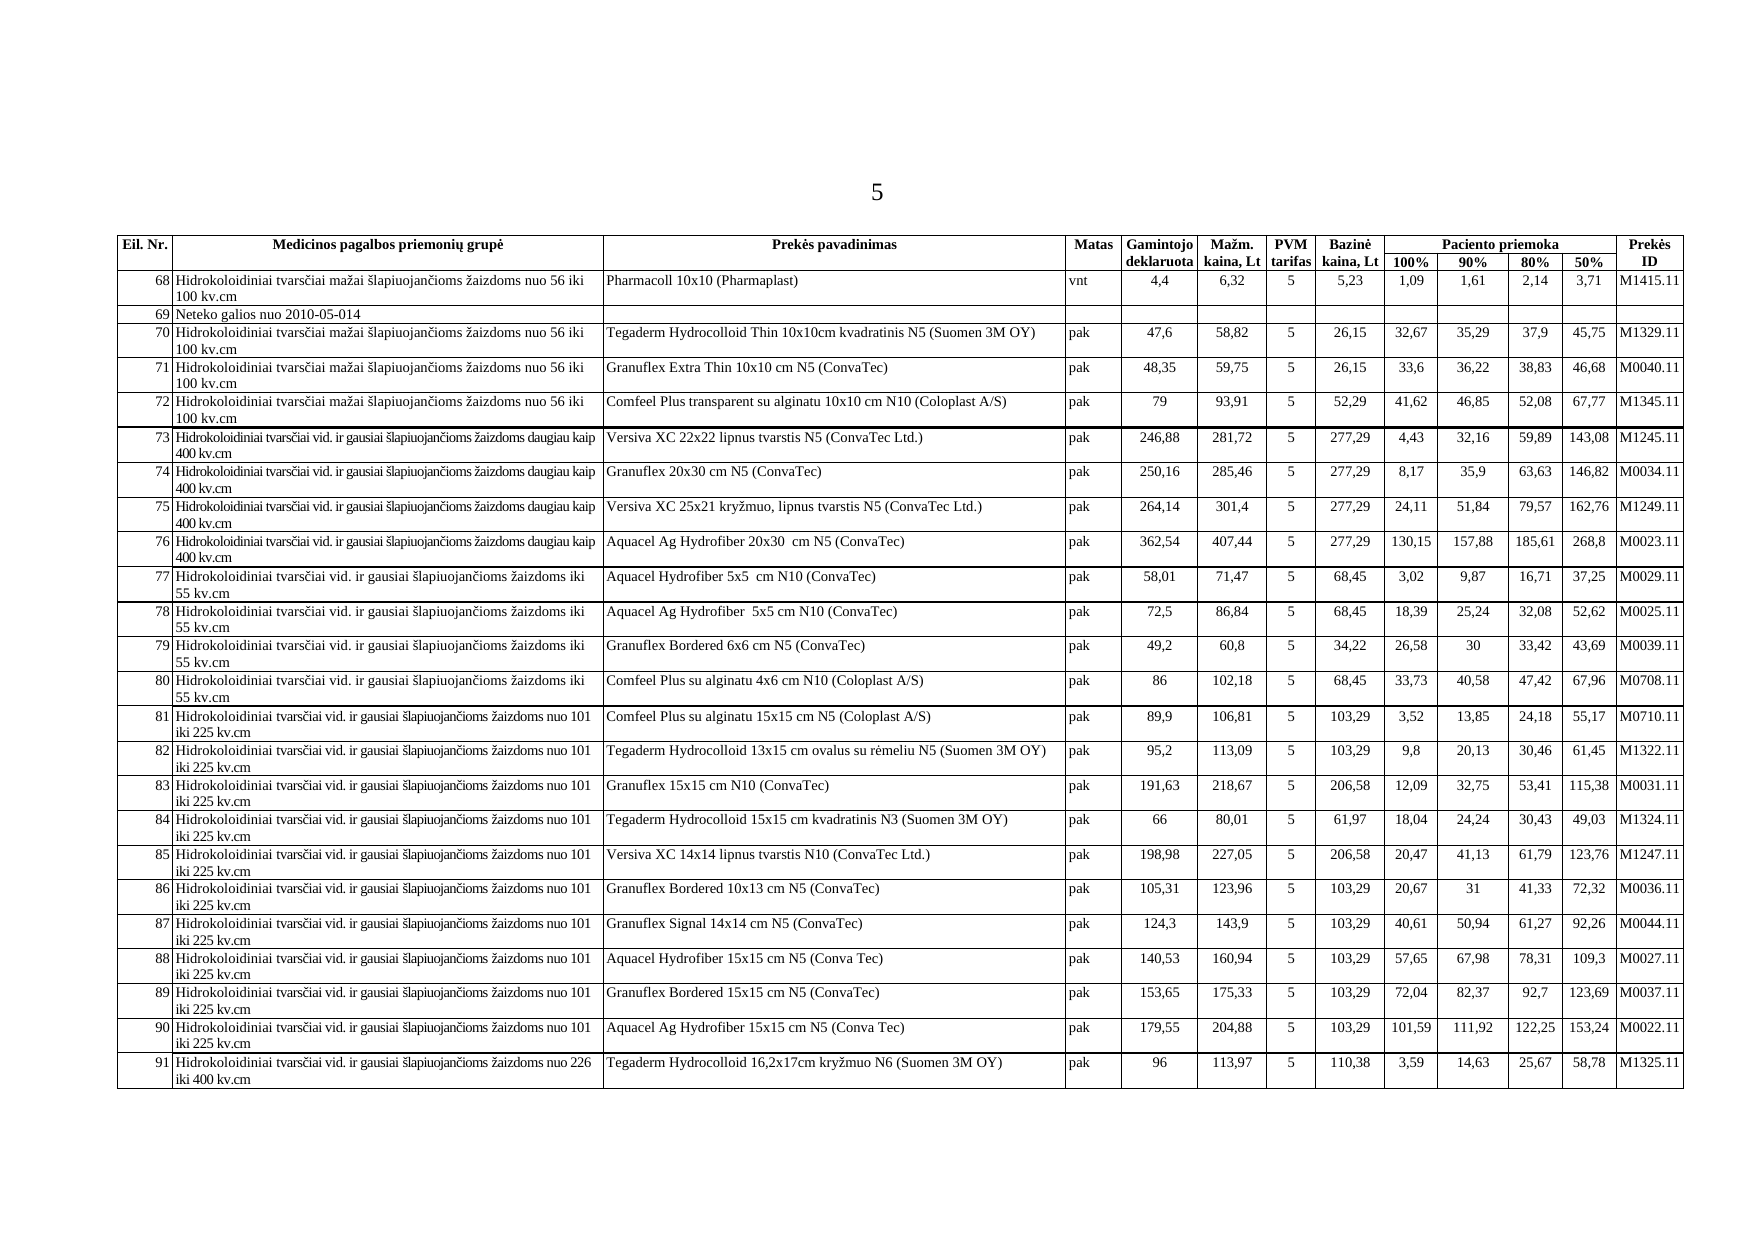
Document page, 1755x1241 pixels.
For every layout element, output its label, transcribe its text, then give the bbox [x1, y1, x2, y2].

table_cell Tegaderm Hydrocolloid 13x15 cm ovalus su rėmeliu N5 (Suomen 3M OY) [604, 742, 1065, 775]
table_cell 14,63 [1438, 1054, 1508, 1088]
table_cell 92,7 [1509, 984, 1562, 1017]
table_cell 264,14 [1122, 498, 1197, 531]
table_cell Pharmacoll 10x10 (Pharmaplast) [604, 271, 1065, 305]
table_cell 3,59 [1385, 1054, 1437, 1088]
table_cell 4,4 [1122, 271, 1197, 305]
table_cell pak [1066, 498, 1121, 531]
table_cell M0023.11 [1617, 532, 1683, 566]
table_cell 81 [118, 706, 172, 741]
table_cell [110, 253, 117, 270]
table_cell 33,42 [1509, 637, 1562, 671]
table_cell Aquacel Ag Hydrofiber 5x5 cm N10 (ConvaTec) [604, 603, 1065, 636]
table_cell 50% [1563, 254, 1616, 270]
table_cell 204,88 [1198, 1019, 1266, 1052]
table_cell 89 [118, 984, 172, 1017]
table_cell pak [1066, 568, 1121, 601]
table_cell [110, 531, 117, 566]
table_cell 8,17 [1385, 463, 1437, 497]
table_cell 18,39 [1385, 603, 1437, 636]
table_cell Hidrokoloidiniai tvarsčiai vid. ir gausiai šlapiuojančioms žaizdoms iki 55 kv.cm [173, 672, 603, 705]
table_cell 109,3 [1563, 949, 1616, 983]
table_cell Granuflex Extra Thin 10x10 cm N5 (ConvaTec) [604, 358, 1065, 392]
table_cell 130,15 [1385, 532, 1437, 566]
table_cell 80 [118, 672, 172, 705]
table_cell 91 [118, 1053, 172, 1088]
table_cell 407,44 [1198, 532, 1266, 566]
table_cell Granuflex Signal 14x14 cm N5 (ConvaTec) [604, 915, 1065, 948]
table_cell [110, 426, 117, 462]
table_cell 110,38 [1316, 1054, 1384, 1088]
table_cell 143,08 [1563, 429, 1616, 462]
table_cell 49,2 [1122, 637, 1197, 671]
table_cell Hidrokoloidiniai tvarsčiai vid. ir gausiai šlapiuojančioms žaizdoms iki 55 kv.cm [173, 637, 603, 671]
table_cell 82,37 [1438, 984, 1508, 1017]
table_cell 160,94 [1198, 949, 1266, 983]
table_cell Granuflex 20x30 cm N5 (ConvaTec) [604, 463, 1065, 497]
table_cell 57,65 [1385, 949, 1437, 983]
table_cell Granuflex Bordered 15x15 cm N5 (ConvaTec) [604, 984, 1065, 1017]
table_cell 41,13 [1438, 846, 1508, 879]
table_cell 153,65 [1122, 984, 1197, 1017]
table_cell [110, 810, 117, 844]
table_cell M0036.11 [1617, 880, 1683, 914]
table_cell 146,82 [1563, 463, 1616, 497]
table_cell 40,58 [1438, 672, 1508, 705]
table_cell 31 [1438, 880, 1508, 914]
table_cell 52,62 [1563, 603, 1616, 636]
table_cell 33,6 [1385, 358, 1437, 392]
table_cell [1198, 306, 1266, 323]
table_cell 80% [1509, 254, 1562, 270]
table_cell 198,98 [1122, 846, 1197, 879]
table_cell 268,8 [1563, 532, 1616, 566]
table_cell 32,75 [1438, 776, 1508, 810]
table_cell Hidrokoloidiniai tvarsčiai vid. ir gausiai šlapiuojančioms žaizdoms iki 55 kv.cm [173, 568, 603, 601]
table_cell 25,24 [1438, 603, 1508, 636]
table_cell 68,45 [1316, 603, 1384, 636]
table_cell Aquacel Ag Hydrofiber 20x30 cm N5 (ConvaTec) [604, 532, 1065, 566]
table_cell 46,68 [1563, 358, 1616, 392]
table_cell 78,31 [1509, 949, 1562, 983]
table_cell Aquacel Hydrofiber 15x15 cm N5 (Conva Tec) [604, 949, 1065, 983]
table_cell 5 [1267, 915, 1315, 948]
table_cell 78 [118, 603, 172, 636]
table_cell [1509, 306, 1562, 323]
table_cell 50,94 [1438, 915, 1508, 948]
table_cell [110, 636, 117, 671]
table_cell [110, 845, 117, 879]
table_cell 48,35 [1122, 358, 1197, 392]
table_cell M1249.11 [1617, 498, 1683, 531]
table_cell 59,75 [1198, 358, 1266, 392]
table_cell 41,33 [1509, 880, 1562, 914]
table_cell M1245.11 [1617, 429, 1683, 462]
table_cell 75 [118, 498, 172, 531]
table_cell 5 [1267, 637, 1315, 671]
table_cell pak [1066, 984, 1121, 1017]
table_cell 143,9 [1198, 915, 1266, 948]
table_cell Hidrokoloidiniai tvarsčiai vid. ir gausiai šlapiuojančioms žaizdoms nuo 101 iki 225 kv.cm [173, 949, 603, 983]
table_cell [1122, 306, 1197, 323]
table_cell 30 [1438, 637, 1508, 671]
table_cell 43,69 [1563, 637, 1616, 671]
table_cell [1563, 306, 1616, 323]
table_cell 61,27 [1509, 915, 1562, 948]
table_cell pak [1066, 915, 1121, 948]
table_cell M1329.11 [1617, 324, 1683, 357]
table_cell 277,29 [1316, 532, 1384, 566]
table_cell 105,31 [1122, 880, 1197, 914]
table_cell 53,41 [1509, 776, 1562, 810]
table_cell 95,2 [1122, 742, 1197, 775]
table_cell 5 [1267, 707, 1315, 741]
table_cell 84 [118, 811, 172, 844]
table_cell 5 [1267, 429, 1315, 462]
table_cell 5 [1267, 1019, 1315, 1052]
table_cell 76 [118, 532, 172, 566]
table_cell M0029.11 [1617, 568, 1683, 601]
table_cell 25,67 [1509, 1054, 1562, 1088]
table_cell 36,22 [1438, 358, 1508, 392]
table_cell [110, 705, 117, 741]
table_cell 71,47 [1198, 568, 1266, 601]
table_cell 67,77 [1563, 393, 1616, 426]
table_cell [604, 306, 1065, 323]
table_cell 93,91 [1198, 393, 1266, 426]
table_cell 61,45 [1563, 742, 1616, 775]
table_cell 113,09 [1198, 742, 1266, 775]
table_cell [110, 1018, 117, 1052]
table_cell 83 [118, 776, 172, 810]
table_cell 41,62 [1385, 393, 1437, 426]
table_cell 32,08 [1509, 603, 1562, 636]
table_cell 5 [1267, 324, 1315, 357]
table_cell M1345.11 [1617, 393, 1683, 426]
table_cell 88 [118, 949, 172, 983]
table_cell 5 [1267, 603, 1315, 636]
table_cell 206,58 [1316, 846, 1384, 879]
table_cell 87 [118, 915, 172, 948]
table_cell [110, 357, 117, 392]
table_cell 49,03 [1563, 811, 1616, 844]
table_cell 45,75 [1563, 324, 1616, 357]
table_cell 162,76 [1563, 498, 1616, 531]
table_cell [110, 671, 117, 705]
table_cell 61,79 [1509, 846, 1562, 879]
table_cell 301,4 [1198, 498, 1266, 531]
table_cell Hidrokoloidiniai tvarsčiai vid. ir gausiai šlapiuojančioms žaizdoms nuo 101 iki 225 kv.cm [173, 984, 603, 1017]
table_cell Hidrokoloidiniai tvarsčiai vid. ir gausiai šlapiuojančioms žaizdoms nuo 101 iki 225 kv.cm [173, 846, 603, 879]
table_cell 47,6 [1122, 324, 1197, 357]
table_cell 5 [1267, 498, 1315, 531]
table_cell M0039.11 [1617, 637, 1683, 671]
table_cell 106,81 [1198, 707, 1266, 741]
table_cell 103,29 [1316, 742, 1384, 775]
table_cell 206,58 [1316, 776, 1384, 810]
table_cell M1325.11 [1617, 1054, 1683, 1088]
table_cell 52,29 [1316, 393, 1384, 426]
table_cell 72 [118, 393, 172, 426]
table_cell 103,29 [1316, 984, 1384, 1017]
table_cell 72,32 [1563, 880, 1616, 914]
table_cell 20,47 [1385, 846, 1437, 879]
table_cell pak [1066, 324, 1121, 357]
table_cell pak [1066, 776, 1121, 810]
table_cell 69 [118, 306, 172, 323]
table_cell 100% [1385, 254, 1437, 270]
table_cell Neteko galios nuo 2010-05-014 [173, 306, 603, 323]
table_cell 46,85 [1438, 393, 1508, 426]
table_header Prekės ID [1617, 236, 1683, 270]
table_cell 5 [1267, 532, 1315, 566]
table_header Prekės pavadinimas [604, 236, 1065, 270]
table_cell 277,29 [1316, 463, 1384, 497]
table_cell 72,5 [1122, 603, 1197, 636]
table_cell pak [1066, 880, 1121, 914]
table_cell Granuflex 15x15 cm N10 (ConvaTec) [604, 776, 1065, 810]
table_cell M0710.11 [1617, 707, 1683, 741]
table_cell 32,16 [1438, 429, 1508, 462]
table_cell 103,29 [1316, 915, 1384, 948]
table_cell 24,18 [1509, 707, 1562, 741]
table_cell 103,29 [1316, 1019, 1384, 1052]
table_cell 140,53 [1122, 949, 1197, 983]
table_cell Hidrokoloidiniai tvarsčiai mažai šlapiuojančioms žaizdoms nuo 56 iki 100 kv.cm [173, 393, 603, 426]
table_cell 61,97 [1316, 811, 1384, 844]
table_cell 86 [1122, 672, 1197, 705]
table_cell [110, 497, 117, 531]
table_cell pak [1066, 672, 1121, 705]
table_cell 5 [1267, 358, 1315, 392]
table_cell 38,83 [1509, 358, 1562, 392]
table_header PVM tarifas (%) [1267, 236, 1315, 270]
table_header Eil. Nr. [118, 236, 172, 270]
table_cell 86 [118, 880, 172, 914]
table_cell 12,09 [1385, 776, 1437, 810]
table_cell 113,97 [1198, 1054, 1266, 1088]
table_cell 5 [1267, 811, 1315, 844]
table_cell 5 [1267, 393, 1315, 426]
table_cell 63,63 [1509, 463, 1562, 497]
table_cell 1,61 [1438, 271, 1508, 305]
table_cell 5 [1267, 672, 1315, 705]
table_cell M1322.11 [1617, 742, 1683, 775]
table_cell 67,96 [1563, 672, 1616, 705]
table_cell 96 [1122, 1054, 1197, 1088]
table_cell 227,05 [1198, 846, 1266, 879]
table_cell 80,01 [1198, 811, 1266, 844]
table_cell Granuflex Bordered 10x13 cm N5 (ConvaTec) [604, 880, 1065, 914]
table_cell 59,89 [1509, 429, 1562, 462]
table_cell [110, 983, 117, 1017]
table_cell pak [1066, 358, 1121, 392]
table_cell 90 [118, 1019, 172, 1052]
table_cell Hidrokoloidiniai tvarsčiai vid. ir gausiai šlapiuojančioms žaizdoms nuo 101 iki 225 kv.cm [173, 880, 603, 914]
table_cell 5 [1267, 846, 1315, 879]
table_cell 285,46 [1198, 463, 1266, 497]
table_header Bazinė kaina, Lt [1316, 236, 1384, 270]
table_cell M0040.11 [1617, 358, 1683, 392]
table_cell Hidrokoloidiniai tvarsčiai vid. ir gausiai šlapiuojančioms žaizdoms nuo 226 iki 400 kv.cm [173, 1054, 603, 1088]
table_cell Hidrokoloidiniai tvarsčiai vid. ir gausiai šlapiuojančioms žaizdoms nuo 101 iki 225 kv.cm [173, 776, 603, 810]
table_cell 74 [118, 463, 172, 497]
table_cell 123,96 [1198, 880, 1266, 914]
table_cell [110, 879, 117, 914]
table_cell Versiva XC 22x22 lipnus tvarstis N5 (ConvaTec Ltd.) [604, 429, 1065, 462]
table_cell Comfeel Plus su alginatu 15x15 cm N5 (Coloplast A/S) [604, 707, 1065, 741]
table_cell Hidrokoloidiniai tvarsčiai vid. ir gausiai šlapiuojančioms žaizdoms daugiau kaip 400 kv.cm [173, 498, 603, 531]
table_cell 281,72 [1198, 429, 1266, 462]
table_cell 362,54 [1122, 532, 1197, 566]
table_cell pak [1066, 532, 1121, 566]
table_cell Hidrokoloidiniai tvarsčiai mažai šlapiuojančioms žaizdoms nuo 56 iki 100 kv.cm [173, 324, 603, 357]
table_cell 20,13 [1438, 742, 1508, 775]
table_cell pak [1066, 742, 1121, 775]
table_cell 70 [118, 324, 172, 357]
table_cell 68 [118, 271, 172, 305]
table_cell Comfeel Plus su alginatu 4x6 cm N10 (Coloplast A/S) [604, 672, 1065, 705]
table_cell 124,3 [1122, 915, 1197, 948]
table_cell 5 [1267, 742, 1315, 775]
table_cell 26,15 [1316, 358, 1384, 392]
table_header [110, 235, 117, 252]
table_cell Hidrokoloidiniai tvarsčiai vid. ir gausiai šlapiuojančioms žaizdoms nuo 101 iki 225 kv.cm [173, 742, 603, 775]
table_cell 5 [1267, 1054, 1315, 1088]
table_cell [1066, 306, 1121, 323]
table_cell 77 [118, 567, 172, 601]
table_cell 92,26 [1563, 915, 1616, 948]
table_header Paciento priemoka [1385, 236, 1616, 252]
table_cell 30,46 [1509, 742, 1562, 775]
table_cell 68,45 [1316, 672, 1384, 705]
table_cell 218,67 [1198, 776, 1266, 810]
table_cell Hidrokoloidiniai tvarsčiai vid. ir gausiai šlapiuojančioms žaizdoms iki 55 kv.cm [173, 603, 603, 636]
table_cell 26,58 [1385, 637, 1437, 671]
table_cell Granuflex Bordered 6x6 cm N5 (ConvaTec) [604, 637, 1065, 671]
table_cell M0025.11 [1617, 603, 1683, 636]
table_cell 55,17 [1563, 707, 1616, 741]
table_cell 5 [1267, 463, 1315, 497]
table_cell vnt [1066, 271, 1121, 305]
table_cell [1316, 306, 1384, 323]
table_cell [110, 741, 117, 775]
table_cell 103,29 [1316, 707, 1384, 741]
table_cell [110, 323, 117, 357]
table_cell pak [1066, 463, 1121, 497]
table_cell pak [1066, 811, 1121, 844]
table_cell [1385, 306, 1437, 323]
table_cell 277,29 [1316, 498, 1384, 531]
table_cell 68,45 [1316, 568, 1384, 601]
table_cell Aquacel Hydrofiber 5x5 cm N10 (ConvaTec) [604, 568, 1065, 601]
table_cell Hidrokoloidiniai tvarsčiai vid. ir gausiai šlapiuojančioms žaizdoms daugiau kaip 400 kv.cm [173, 463, 603, 497]
table_cell M1247.11 [1617, 846, 1683, 879]
table_cell Comfeel Plus transparent su alginatu 10x10 cm N10 (Coloplast A/S) [604, 393, 1065, 426]
table_cell pak [1066, 707, 1121, 741]
table_header Gamintojo deklaruota kaina, Lt [1122, 236, 1197, 270]
table_cell [110, 601, 117, 636]
table_cell 35,9 [1438, 463, 1508, 497]
table_cell 37,9 [1509, 324, 1562, 357]
table_cell pak [1066, 637, 1121, 671]
table_cell pak [1066, 393, 1121, 426]
table_cell 5,23 [1316, 271, 1384, 305]
table_cell 5 [1267, 984, 1315, 1017]
table_cell 24,11 [1385, 498, 1437, 531]
table_cell Hidrokoloidiniai tvarsčiai mažai šlapiuojančioms žaizdoms nuo 56 iki 100 kv.cm [173, 358, 603, 392]
table_cell M0044.11 [1617, 915, 1683, 948]
table_cell [110, 775, 117, 810]
table_cell 67,98 [1438, 949, 1508, 983]
table_cell 103,29 [1316, 880, 1384, 914]
table_cell 5 [1267, 271, 1315, 305]
table_cell [110, 948, 117, 983]
table_cell 82 [118, 742, 172, 775]
table_cell 4,43 [1385, 429, 1437, 462]
table_cell 26,15 [1316, 324, 1384, 357]
table_cell Hidrokoloidiniai tvarsčiai vid. ir gausiai šlapiuojančioms žaizdoms nuo 101 iki 225 kv.cm [173, 707, 603, 741]
table_cell 123,76 [1563, 846, 1616, 879]
table_cell 9,87 [1438, 568, 1508, 601]
table_cell 52,08 [1509, 393, 1562, 426]
table_cell [1267, 306, 1315, 323]
table_cell Hidrokoloidiniai tvarsčiai vid. ir gausiai šlapiuojančioms žaizdoms nuo 101 iki 225 kv.cm [173, 915, 603, 948]
table_cell 191,63 [1122, 776, 1197, 810]
table_cell Tegaderm Hydrocolloid Thin 10x10cm kvadratinis N5 (Suomen 3M OY) [604, 324, 1065, 357]
table_cell [110, 305, 117, 323]
table_cell M0027.11 [1617, 949, 1683, 983]
table_cell M1415.11 [1617, 271, 1683, 305]
table_cell 32,67 [1385, 324, 1437, 357]
table_cell 5 [1267, 776, 1315, 810]
table_cell 20,67 [1385, 880, 1437, 914]
table_cell 175,33 [1198, 984, 1266, 1017]
table_cell Tegaderm Hydrocolloid 16,2x17cm kryžmuo N6 (Suomen 3M OY) [604, 1054, 1065, 1088]
table_cell 5 [1267, 568, 1315, 601]
table_cell Hidrokoloidiniai tvarsčiai vid. ir gausiai šlapiuojančioms žaizdoms nuo 101 iki 225 kv.cm [173, 811, 603, 844]
table_cell 246,88 [1122, 429, 1197, 462]
table_cell 6,32 [1198, 271, 1266, 305]
table_cell [110, 1052, 117, 1088]
table_cell [110, 462, 117, 497]
table_cell 122,25 [1509, 1019, 1562, 1052]
table_cell 90% [1438, 254, 1508, 270]
table_cell 5 [1267, 880, 1315, 914]
table_cell 33,73 [1385, 672, 1437, 705]
table_cell M0031.11 [1617, 776, 1683, 810]
table_cell [110, 566, 117, 601]
table_cell 103,29 [1316, 949, 1384, 983]
table_cell 85 [118, 846, 172, 879]
table_cell 37,25 [1563, 568, 1616, 601]
table_cell Hidrokoloidiniai tvarsčiai vid. ir gausiai šlapiuojančioms žaizdoms daugiau kaip 400 kv.cm [173, 532, 603, 566]
table_cell 1,09 [1385, 271, 1437, 305]
table_cell 250,16 [1122, 463, 1197, 497]
table_cell 72,04 [1385, 984, 1437, 1017]
table_cell Versiva XC 25x21 kryžmuo, lipnus tvarstis N5 (ConvaTec Ltd.) [604, 498, 1065, 531]
table_cell M0708.11 [1617, 672, 1683, 705]
table_cell pak [1066, 603, 1121, 636]
table_cell pak [1066, 1019, 1121, 1052]
table_cell 58,82 [1198, 324, 1266, 357]
table_cell 51,84 [1438, 498, 1508, 531]
table_cell M1324.11 [1617, 811, 1683, 844]
table_cell 71 [118, 358, 172, 392]
table_cell 2,14 [1509, 271, 1562, 305]
table_cell Hidrokoloidiniai tvarsčiai vid. ir gausiai šlapiuojančioms žaizdoms daugiau kaip 400 kv.cm [173, 429, 603, 462]
table_cell 60,8 [1198, 637, 1266, 671]
table_cell 157,88 [1438, 532, 1508, 566]
table_cell pak [1066, 949, 1121, 983]
table_cell pak [1066, 1054, 1121, 1088]
table_cell 40,61 [1385, 915, 1437, 948]
table_cell 86,84 [1198, 603, 1266, 636]
table_cell [110, 392, 117, 426]
table_cell Aquacel Ag Hydrofiber 15x15 cm N5 (Conva Tec) [604, 1019, 1065, 1052]
table_cell 35,29 [1438, 324, 1508, 357]
table_cell 123,69 [1563, 984, 1616, 1017]
table_cell 5 [1267, 949, 1315, 983]
table_cell [110, 914, 117, 948]
table_cell 79 [1122, 393, 1197, 426]
table_cell 34,22 [1316, 637, 1384, 671]
table_cell pak [1066, 846, 1121, 879]
table_cell 3,02 [1385, 568, 1437, 601]
table_cell 79,57 [1509, 498, 1562, 531]
table_cell [110, 270, 117, 305]
table_cell 3,52 [1385, 707, 1437, 741]
table_cell 18,04 [1385, 811, 1437, 844]
table_cell 179,55 [1122, 1019, 1197, 1052]
table_cell 89,9 [1122, 707, 1197, 741]
table_cell 24,24 [1438, 811, 1508, 844]
table_header Medicinos pagalbos priemonių grupė [173, 236, 603, 270]
table_cell 79 [118, 637, 172, 671]
table_cell 102,18 [1198, 672, 1266, 705]
table_cell [1617, 306, 1683, 323]
table_cell Versiva XC 14x14 lipnus tvarstis N10 (ConvaTec Ltd.) [604, 846, 1065, 879]
table_cell 13,85 [1438, 707, 1508, 741]
table_cell M0037.11 [1617, 984, 1683, 1017]
table_cell 185,61 [1509, 532, 1562, 566]
table_cell 9,8 [1385, 742, 1437, 775]
table_cell 111,92 [1438, 1019, 1508, 1052]
table_cell 277,29 [1316, 429, 1384, 462]
table_cell 73 [118, 428, 172, 462]
table_cell M0034.11 [1617, 463, 1683, 497]
table_cell 101,59 [1385, 1019, 1437, 1052]
table_cell 58,01 [1122, 568, 1197, 601]
table_cell 47,42 [1509, 672, 1562, 705]
table_cell M0022.11 [1617, 1019, 1683, 1052]
table_cell 16,71 [1509, 568, 1562, 601]
table_cell 153,24 [1563, 1019, 1616, 1052]
table_header Mažm. kaina, Lt [1198, 236, 1266, 270]
table_header Matas [1066, 236, 1121, 270]
table_cell pak [1066, 429, 1121, 462]
table_cell 66 [1122, 811, 1197, 844]
table_cell 58,78 [1563, 1054, 1616, 1088]
table_cell 115,38 [1563, 776, 1616, 810]
table_cell 3,71 [1563, 271, 1616, 305]
table_cell 30,43 [1509, 811, 1562, 844]
table_cell Tegaderm Hydrocolloid 15x15 cm kvadratinis N3 (Suomen 3M OY) [604, 811, 1065, 844]
table_cell [1438, 306, 1508, 323]
table_cell Hidrokoloidiniai tvarsčiai mažai šlapiuojančioms žaizdoms nuo 56 iki 100 kv.cm [173, 271, 603, 305]
table_cell Hidrokoloidiniai tvarsčiai vid. ir gausiai šlapiuojančioms žaizdoms nuo 101 iki 225 kv.cm [173, 1019, 603, 1052]
